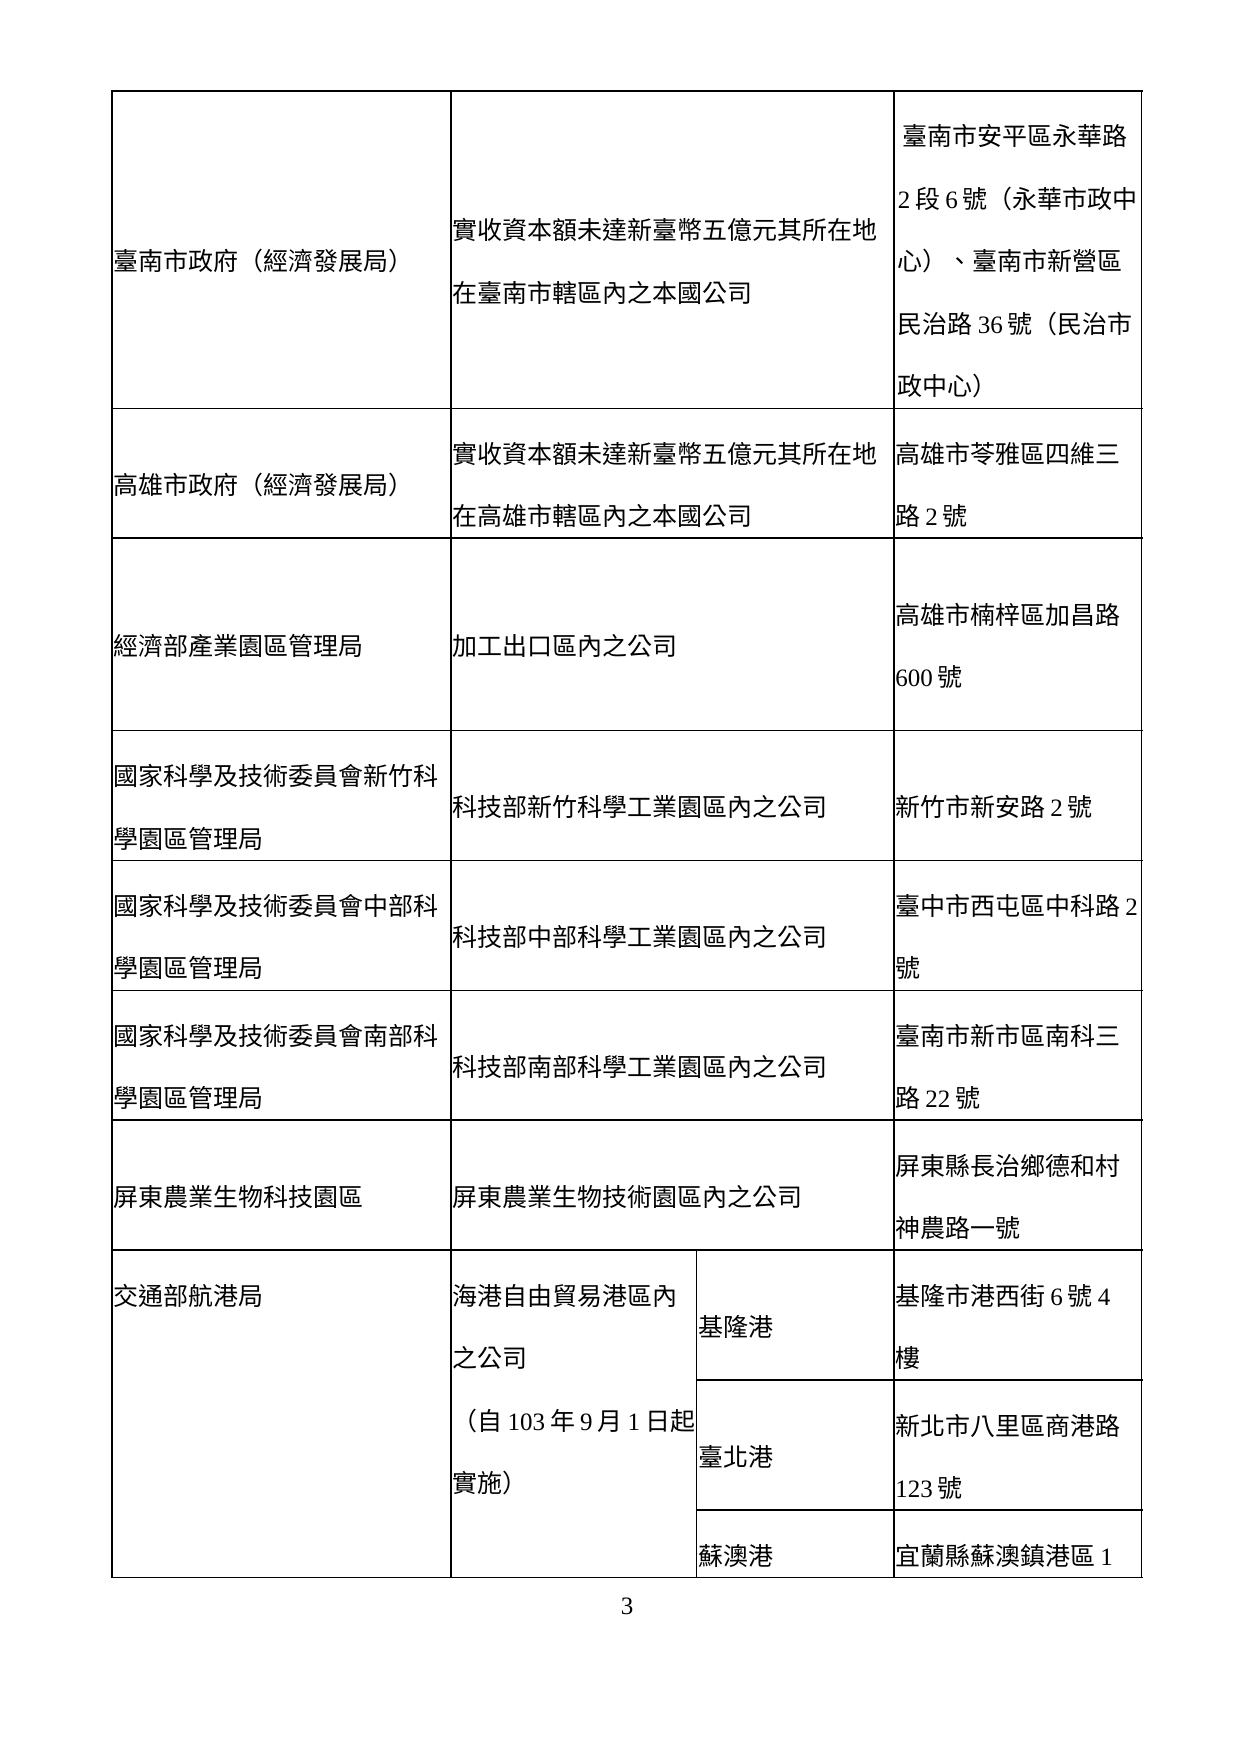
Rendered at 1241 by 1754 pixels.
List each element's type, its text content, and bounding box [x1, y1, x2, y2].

table_cell 高雄市政府（經濟發展局） [113, 409, 450, 537]
table_cell 臺南市政府（經濟發展局） [113, 92, 450, 407]
table_cell 實收資本額未達新臺幣五億元其所在地在臺南市轄區內之本國公司 [452, 92, 893, 407]
table_cell 基隆市港西街6號4樓 [895, 1251, 1141, 1379]
table_cell 實收資本額未達新臺幣五億元其所在地在高雄市轄區內之本國公司 [452, 409, 893, 537]
table_cell 屏東縣長治鄉德和村神農路一號 [895, 1121, 1141, 1249]
table_cell 高雄市楠梓區加昌路600號 [895, 539, 1141, 730]
table_cell 科技部中部科學工業園區內之公司 [452, 861, 893, 989]
table_cell 加工出口區內之公司 [452, 539, 893, 730]
table_cell 新竹市新安路2號 [895, 731, 1141, 859]
table_cell 蘇澳港 [697, 1511, 893, 1576]
table_cell 國家科學及技術委員會南部科學園區管理局 [113, 991, 450, 1119]
table_cell 臺南市新市區南科三路22號 [895, 991, 1141, 1119]
table_cell 國家科學及技術委員會新竹科學園區管理局 [113, 731, 450, 859]
table_cell 屏東農業生物技術園區內之公司 [452, 1121, 893, 1249]
table_cell 交通部航港局 [113, 1251, 450, 1576]
table_cell 高雄市苓雅區四維三路2號 [895, 409, 1141, 537]
table_cell 國家科學及技術委員會中部科學園區管理局 [113, 861, 450, 989]
table_cell 科技部新竹科學工業園區內之公司 [452, 731, 893, 859]
table_cell 臺北港 [697, 1381, 893, 1509]
table_cell 科技部南部科學工業園區內之公司 [452, 991, 893, 1119]
table_cell 臺中市西屯區中科路2號 [895, 861, 1141, 989]
table_cell 新北市八里區商港路123號 [895, 1381, 1141, 1509]
table_cell 屏東農業生物科技園區 [113, 1121, 450, 1249]
table_cell 海港自由貿易港區內之公司 （自103年9月1日起實施） [452, 1251, 696, 1576]
table_cell 基隆港 [697, 1251, 893, 1379]
table_cell 經濟部產業園區管理局 [113, 539, 450, 730]
table_cell 臺南市安平區永華路2段6號（永華市政中心）、臺南市新營區民治路36號（民治市政中心） [895, 92, 1141, 407]
table_cell 宜蘭縣蘇澳鎮港區1 [895, 1511, 1141, 1576]
